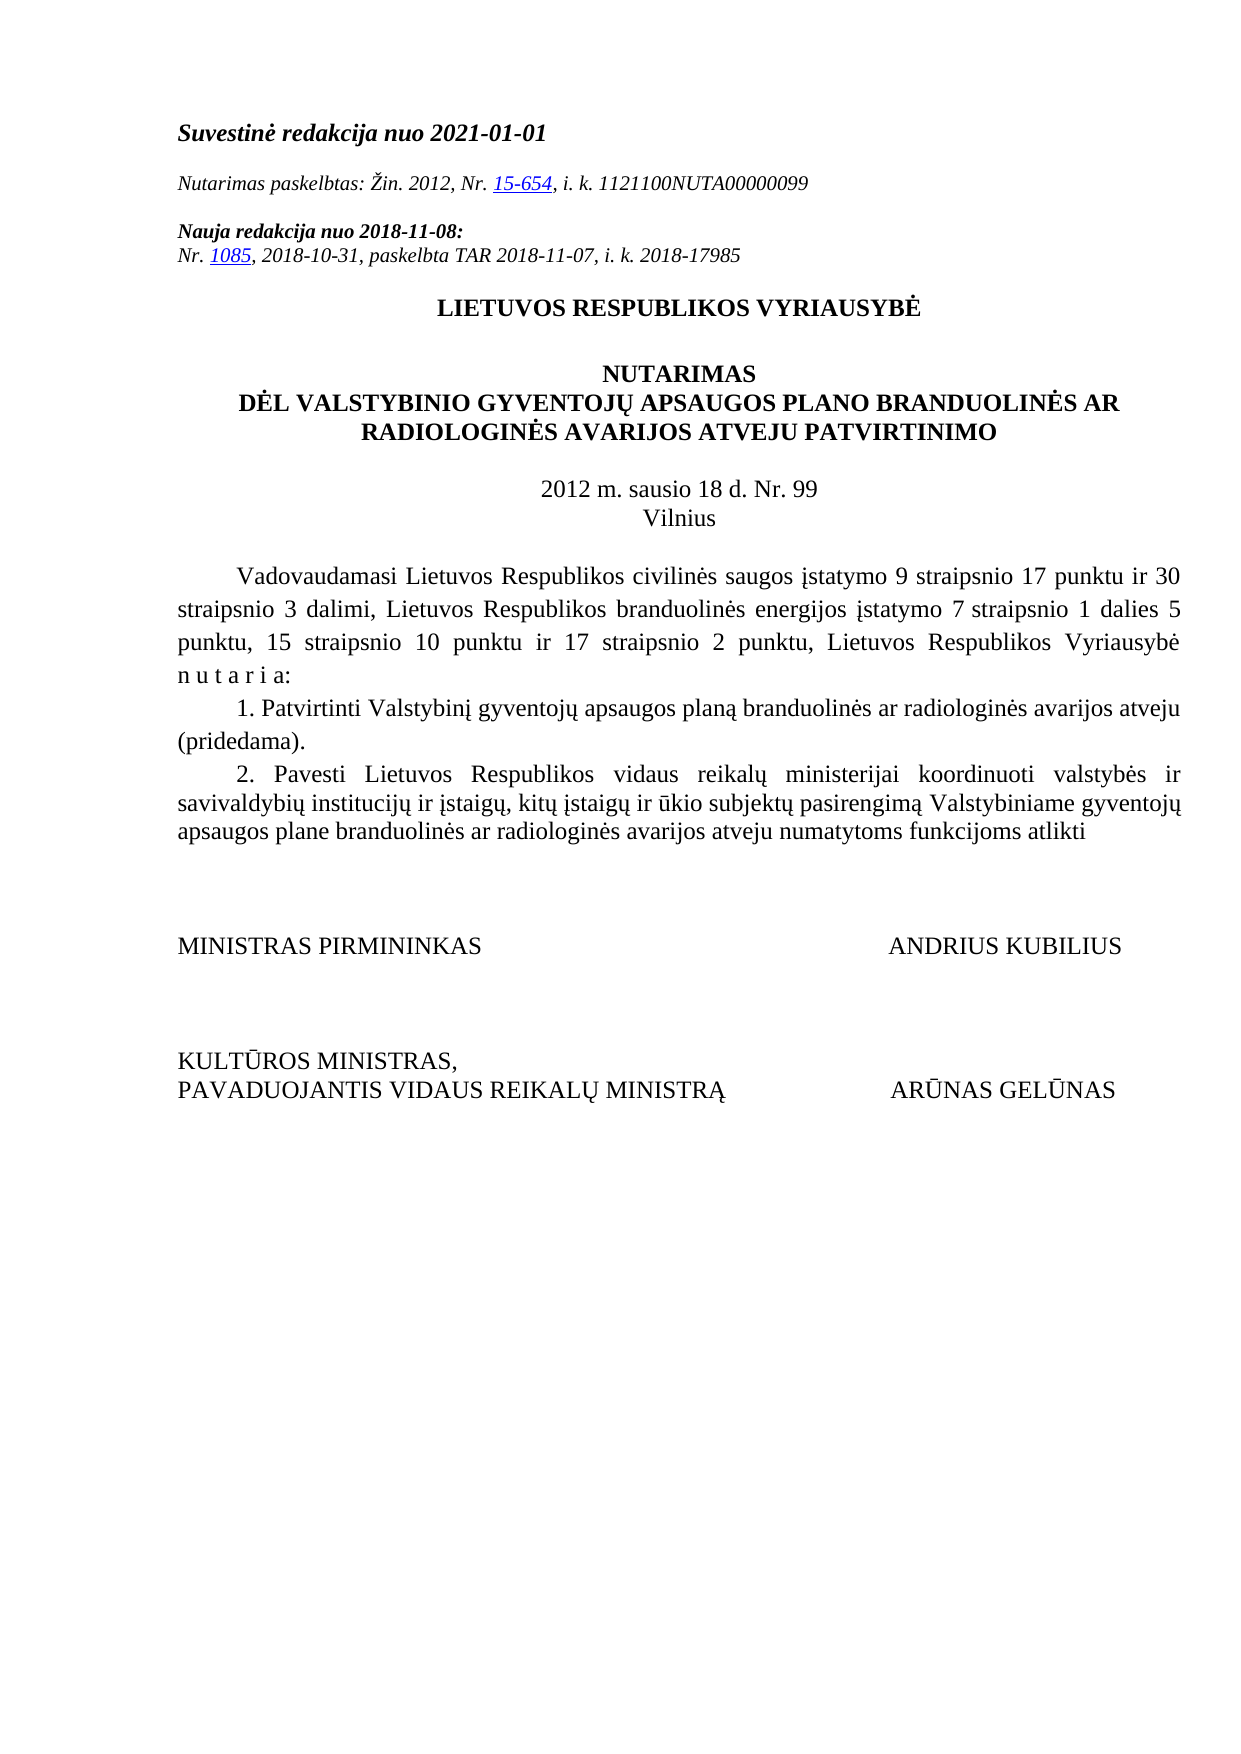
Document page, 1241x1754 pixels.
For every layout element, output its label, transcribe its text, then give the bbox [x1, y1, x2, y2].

text Vilnius [177, 503, 1181, 532]
text Nauja redakcija nuo 2018-11-08: [177, 219, 1181, 243]
text LIETUVOS RESPUBLIKOS VYRIAUSYBĖ [177, 293, 1181, 322]
text MINISTRAS PIRMININKAS ANDRIUS KUBILIUS [177, 931, 1181, 960]
text Nutarimas paskelbtas: Žin. 2012, Nr. 15-654, i. k. 1121100NUTA00000099 [177, 171, 1181, 195]
text Vadovaudamasi Lietuvos Respublikos civilinės saugos įstatymo 9 straipsnio 17 punktu ir 30 straipsnio 3 dalimi, Lietuvos Respublikos branduolinės energijos įstatymo 7 straipsnio 1 dalies 5 punktu, 15 straipsnio 10 punktu ir 17 straipsnio 2 punktu, Lietuvos Respublikos Vyriausybė nutaria: [177, 561, 1181, 689]
text DĖL valstybinio gyventojų apsaugos plano branduolinės AR RADIOLOGINĖS avarijos atveju patvirtinimo [177, 388, 1181, 446]
text Nr. 1085, 2018-10-31, paskelbta TAR 2018-11-07, i. k. 2018-17985 [177, 243, 1181, 267]
text NUTARIMAS [177, 359, 1181, 388]
text Suvestinė redakcija nuo 2021-01-01 [177, 118, 1181, 147]
text 1. Patvirtinti Valstybinį gyventojų apsaugos planą branduolinės ar radiologinės avarijos atveju (pridedama). [177, 693, 1181, 755]
text KULTŪROS MINISTRAS, [177, 1046, 1181, 1075]
text 2012 m. sausio 18 d. Nr. 99 [177, 474, 1181, 503]
text PAVADUOJANTIS VIDAUS REIKALŲ MINISTRĄ ARŪNAS GELŪNAS [177, 1075, 1181, 1104]
text 2. Pavesti Lietuvos Respublikos vidaus reikalų ministerijai koordinuoti valstybės ir savivaldybių institucijų ir įstaigų, kitų įstaigų ir ūkio subjektų pasirengimą Valstybiniame gyventojų apsaugos plane branduolinės ar radiologinės avarijos atveju numatytoms funkcijoms atlikti [177, 759, 1181, 845]
